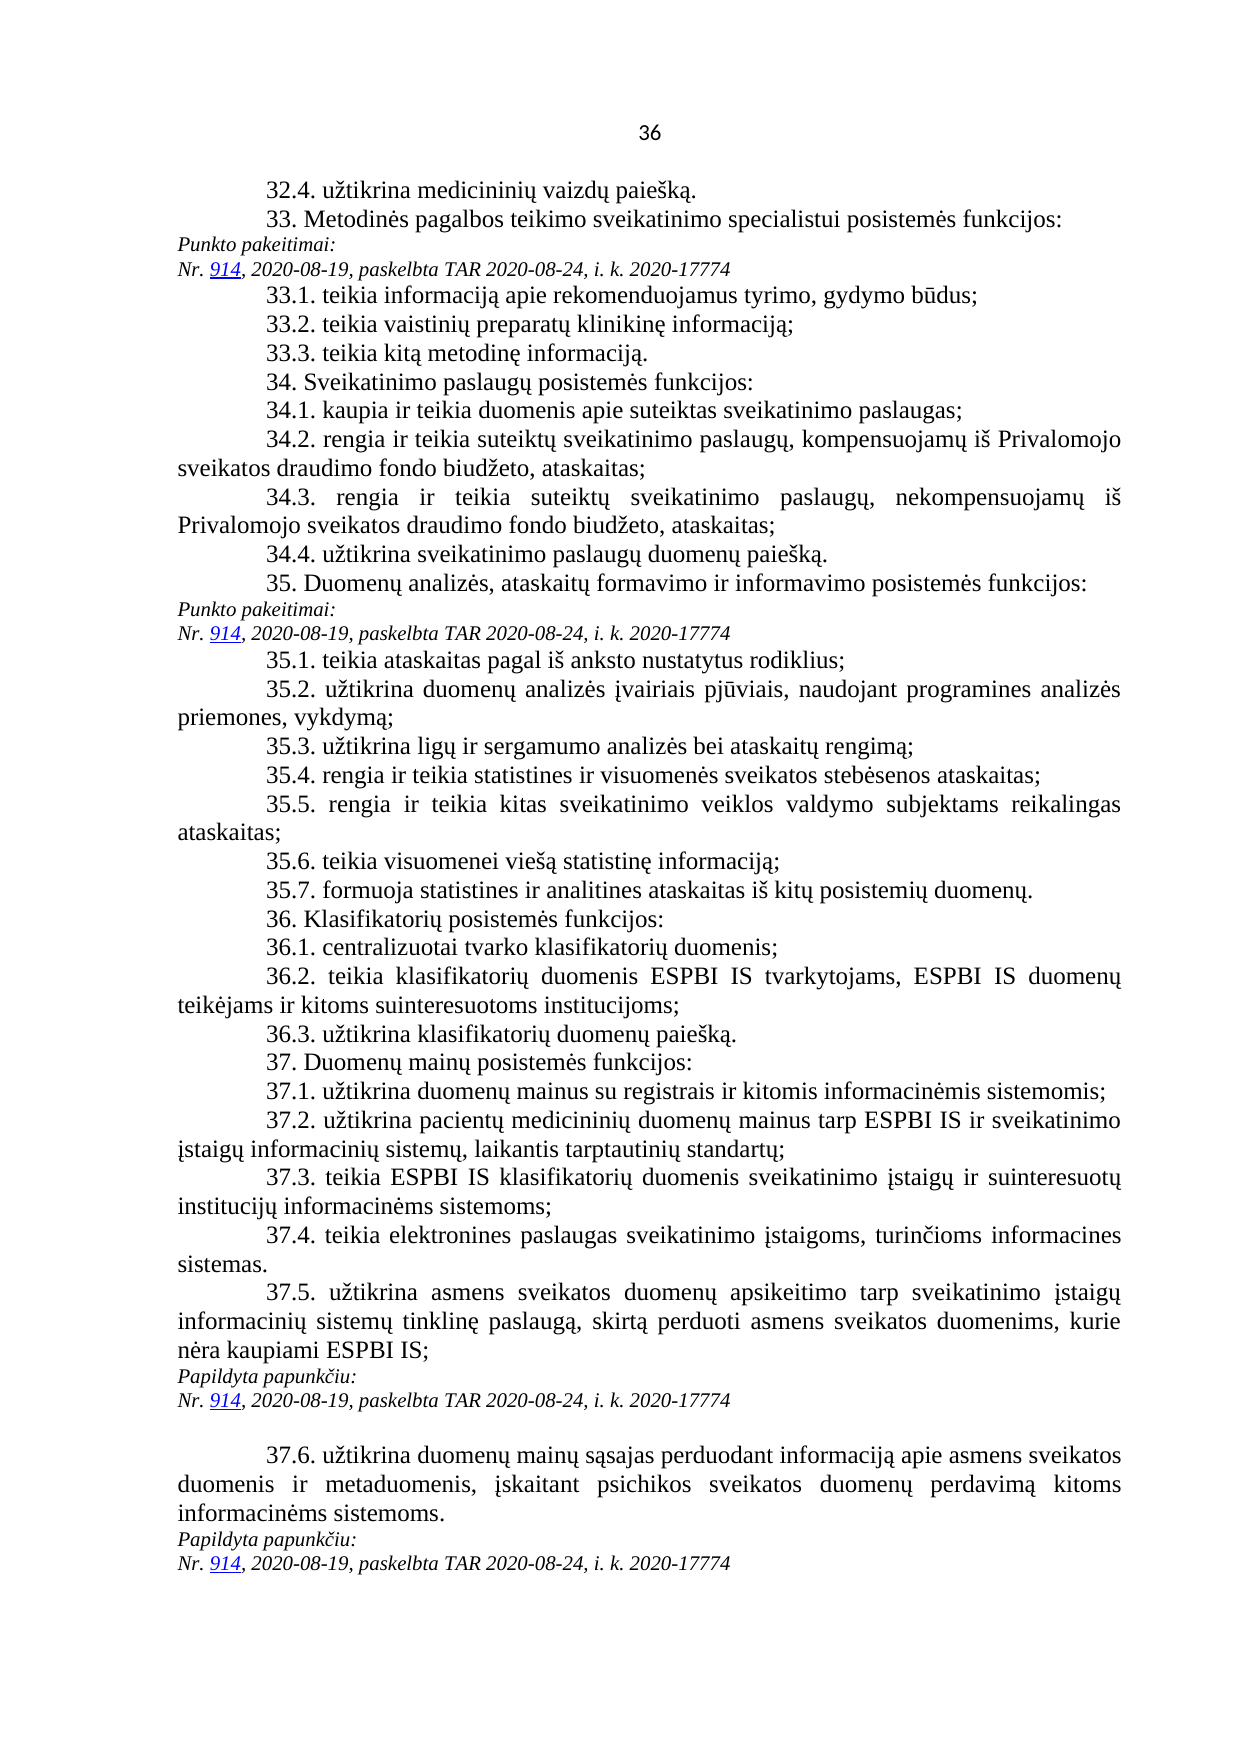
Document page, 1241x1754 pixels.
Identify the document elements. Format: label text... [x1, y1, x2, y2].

text 36. Klasifikatorių posistemės funkcijos: [177, 904, 1122, 932]
text 35.6. teikia visuomenei viešą statistinę informaciją; [177, 846, 1122, 875]
text 37.5. užtikrina asmens sveikatos duomenų apsikeitimo tarp sveikatinimo įstaigų informacinių sistemų tinklinę paslaugą, skirtą perduoti asmens sveikatos duomenims, kurie nėra kaupiami ESPBI IS; [177, 1277, 1122, 1364]
text 36.2. teikia klasifikatorių duomenis ESPBI IS tvarkytojams, ESPBI IS duomenų teikėjams ir kitoms suinteresuotoms institucijoms; [177, 961, 1122, 1019]
text 34.4. užtikrina sveikatinimo paslaugų duomenų paiešką. [177, 539, 1122, 568]
text Papildyta papunkčiu: [177, 1364, 1122, 1388]
text 37.2. užtikrina pacientų medicininių duomenų mainus tarp ESPBI IS ir sveikatinimo įstaigų informacinių sistemų, laikantis tarptautinių standartų; [177, 1105, 1122, 1162]
text 36.3. užtikrina klasifikatorių duomenų paiešką. [177, 1019, 1122, 1047]
text Punkto pakeitimai: [177, 232, 1122, 256]
text 35.3. užtikrina ligų ir sergamumo analizės bei ataskaitų rengimą; [177, 731, 1122, 760]
text 35.7. formuoja statistines ir analitines ataskaitas iš kitų posistemių duomenų. [177, 875, 1122, 904]
text 34.3. rengia ir teikia suteiktų sveikatinimo paslaugų, nekompensuojamų iš Privalomojo sveikatos draudimo fondo biudžeto, ataskaitas; [177, 482, 1122, 539]
text 36.1. centralizuotai tvarko klasifikatorių duomenis; [177, 932, 1122, 961]
text 34. Sveikatinimo paslaugų posistemės funkcijos: [177, 367, 1122, 396]
text 32.4. užtikrina medicininių vaizdų paiešką. [177, 175, 1122, 204]
text Papildyta papunkčiu: [177, 1527, 1122, 1551]
text 37.4. teikia elektronines paslaugas sveikatinimo įstaigoms, turinčioms informacines sistemas. [177, 1220, 1122, 1277]
text 33. Metodinės pagalbos teikimo sveikatinimo specialistui posistemės funkcijos: [177, 204, 1122, 232]
text Punkto pakeitimai: [177, 597, 1122, 621]
text 33.3. teikia kitą metodinę informaciją. [177, 338, 1122, 367]
text 35.4. rengia ir teikia statistines ir visuomenės sveikatos stebėsenos ataskaitas; [177, 760, 1122, 789]
text 33.2. teikia vaistinių preparatų klinikinę informaciją; [177, 309, 1122, 338]
text 35. Duomenų analizės, ataskaitų formavimo ir informavimo posistemės funkcijos: [177, 568, 1122, 597]
text Nr. 914, 2020-08-19, paskelbta TAR 2020-08-24, i. k. 2020-17774 [177, 1551, 1122, 1575]
text 35.2. užtikrina duomenų analizės įvairiais pjūviais, naudojant programines analizės priemones, vykdymą; [177, 674, 1122, 731]
text 33.1. teikia informaciją apie rekomenduojamus tyrimo, gydymo būdus; [177, 281, 1122, 309]
text 35.1. teikia ataskaitas pagal iš anksto nustatytus rodiklius; [177, 645, 1122, 674]
text 37. Duomenų mainų posistemės funkcijos: [177, 1047, 1122, 1076]
text 37.1. užtikrina duomenų mainus su registrais ir kitomis informacinėmis sistemomis; [177, 1076, 1122, 1105]
text 34.2. rengia ir teikia suteiktų sveikatinimo paslaugų, kompensuojamų iš Privalomojo sveikatos draudimo fondo biudžeto, ataskaitas; [177, 424, 1122, 482]
text Nr. 914, 2020-08-19, paskelbta TAR 2020-08-24, i. k. 2020-17774 [177, 256, 1122, 281]
text 37.6. užtikrina duomenų mainų sąsajas perduodant informaciją apie asmens sveikatos duomenis ir metaduomenis, įskaitant psichikos sveikatos duomenų perdavimą kitoms informacinėms sistemoms. [177, 1441, 1122, 1527]
text 34.1. kaupia ir teikia duomenis apie suteiktas sveikatinimo paslaugas; [177, 396, 1122, 424]
text 35.5. rengia ir teikia kitas sveikatinimo veiklos valdymo subjektams reikalingas ataskaitas; [177, 789, 1122, 846]
text Nr. 914, 2020-08-19, paskelbta TAR 2020-08-24, i. k. 2020-17774 [177, 1388, 1122, 1412]
text 37.3. teikia ESPBI IS klasifikatorių duomenis sveikatinimo įstaigų ir suinteresuotų institucijų informacinėms sistemoms; [177, 1162, 1122, 1220]
text Nr. 914, 2020-08-19, paskelbta TAR 2020-08-24, i. k. 2020-17774 [177, 621, 1122, 645]
